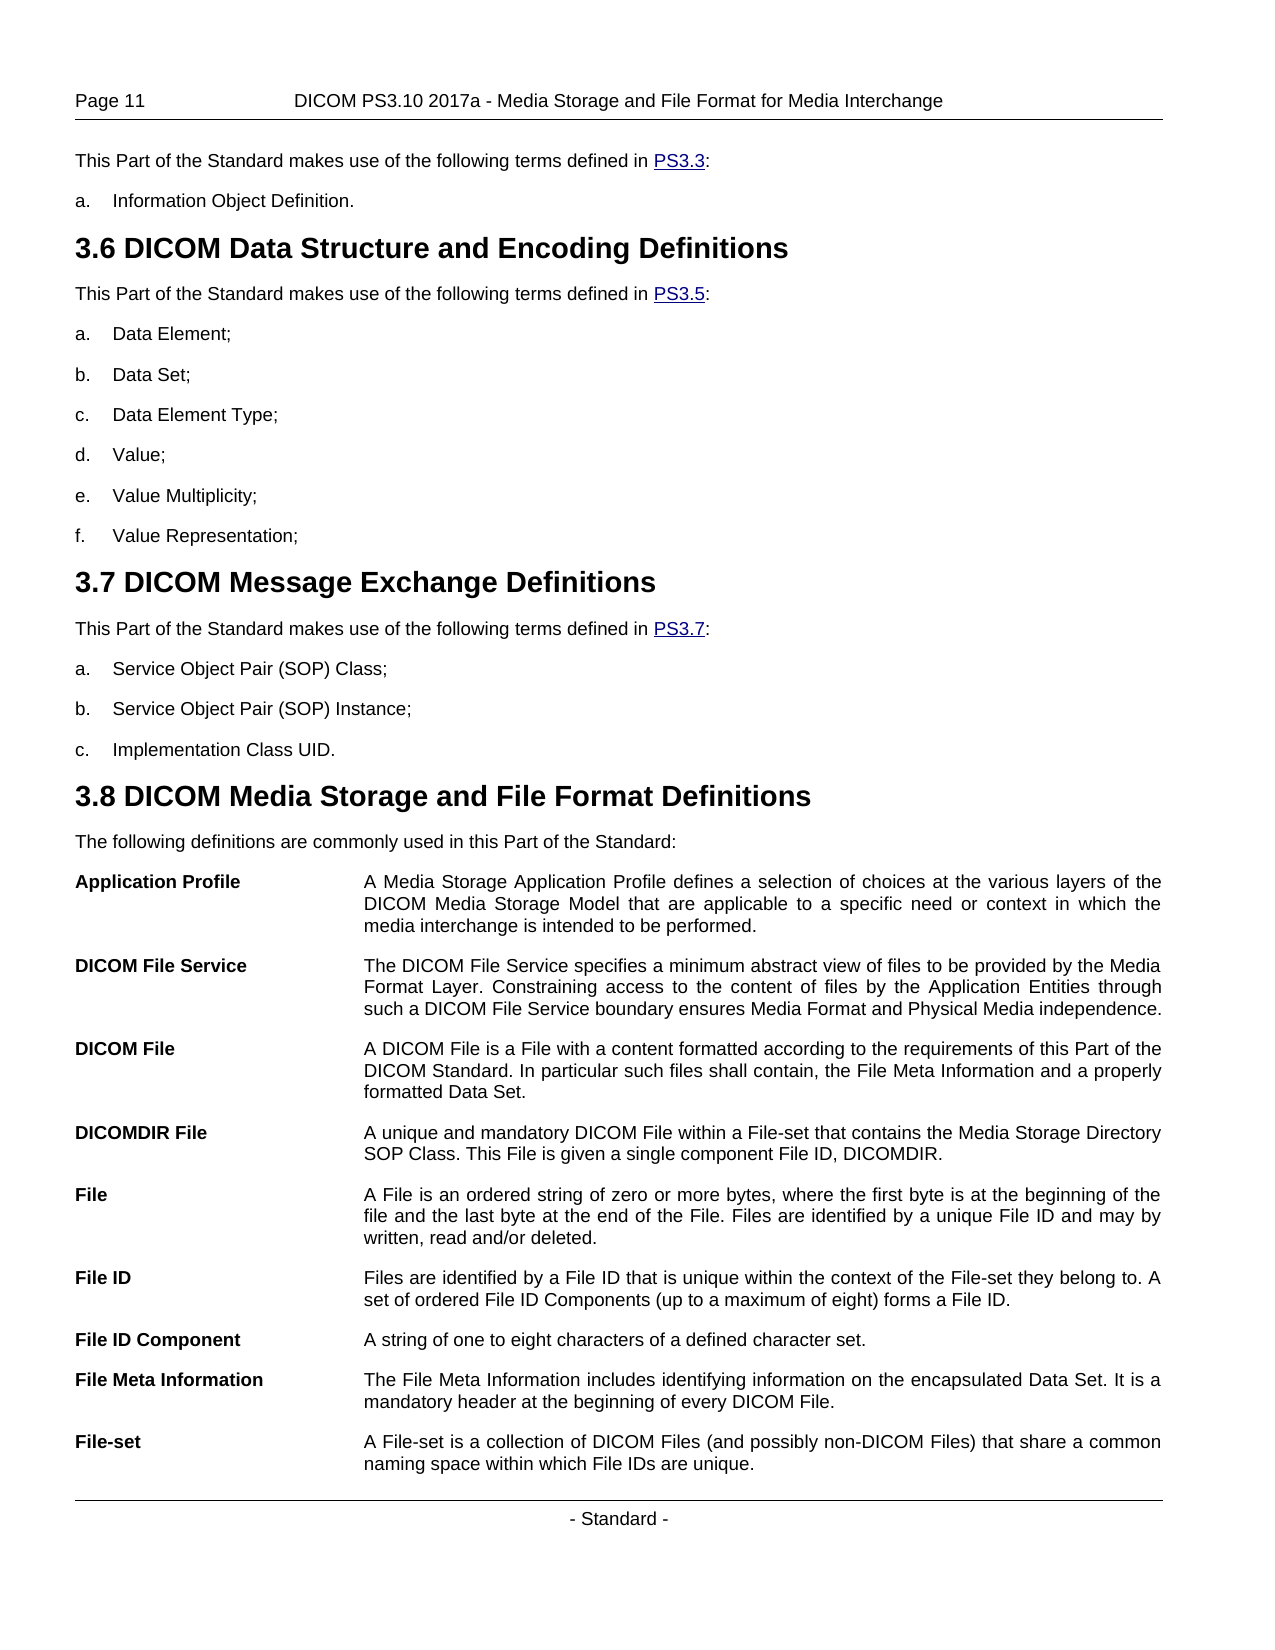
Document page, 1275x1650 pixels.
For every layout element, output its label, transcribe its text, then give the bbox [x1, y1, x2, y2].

text File A File is an ordered string of zero or more bytes, where the first byte is at the beginning of the file and the last byte at the end of the File. Files are identified by a unique File ID and may by written, read and/or deleted. [75, 1183, 1162, 1248]
list Data Set; [75, 363, 1162, 385]
text File-set A File-set is a collection of DICOM Files (and possibly non-DICOM Files) that share a common naming space within which File IDs are unique. [75, 1431, 1162, 1474]
text The following definitions are commonly used in this Part of the Standard: [75, 831, 1162, 852]
text This Part of the Standard makes use of the following terms defined in PS3.7: [75, 617, 1162, 639]
list Service Object Pair (SOP) Instance; [75, 698, 1162, 719]
list Data Element Type; [75, 404, 1162, 425]
text 3.7 DICOM Message Exchange Definitions [75, 565, 1162, 599]
list Implementation Class UID. [75, 738, 1162, 760]
list Value; [75, 444, 1162, 466]
list Value Multiplicity; [75, 484, 1162, 506]
text DICOM File Service The DICOM File Service specifies a minimum abstract view of files to be provided by the Media Format Layer. Constraining access to the content of files by the Application Entities through such a DICOM File Service boundary ensures Media Format and Physical Media independence. [75, 955, 1162, 1019]
text Application Profile A Media Storage Application Profile defines a selection of choices at the various layers of the DICOM Media Storage Model that are applicable to a specific need or context in which the media interchange is intended to be performed. [75, 871, 1162, 936]
text This Part of the Standard makes use of the following terms defined in PS3.3: [75, 150, 1162, 172]
text File Meta Information The File Meta Information includes identifying information on the encapsulated Data Set. It is a mandatory header at the beginning of every DICOM File. [75, 1369, 1162, 1412]
text 3.8 DICOM Media Storage and File Format Definitions [75, 779, 1162, 812]
text File ID Files are identified by a File ID that is unique within the context of the File-set they belong to. A set of ordered File ID Components (up to a maximum of eight) forms a File ID. [75, 1267, 1162, 1310]
text File ID Component A string of one to eight characters of a defined character set. [75, 1329, 1162, 1350]
text This Part of the Standard makes use of the following terms defined in PS3.5: [75, 283, 1162, 304]
list Data Element; [75, 323, 1162, 345]
list Service Object Pair (SOP) Class; [75, 658, 1162, 679]
text 3.6 DICOM Data Structure and Encoding Definitions [75, 231, 1162, 264]
list Information Object Definition. [75, 190, 1162, 212]
text DICOM File A DICOM File is a File with a content formatted according to the requirements of this Part of the DICOM Standard. In particular such files shall contain, the File Meta Information and a properly formatted Data Set. [75, 1038, 1162, 1103]
text DICOMDIR File A unique and mandatory DICOM File within a File-set that contains the Media Storage Directory SOP Class. This File is given a single component File ID, DICOMDIR. [75, 1122, 1162, 1165]
list Value Representation; [75, 525, 1162, 546]
